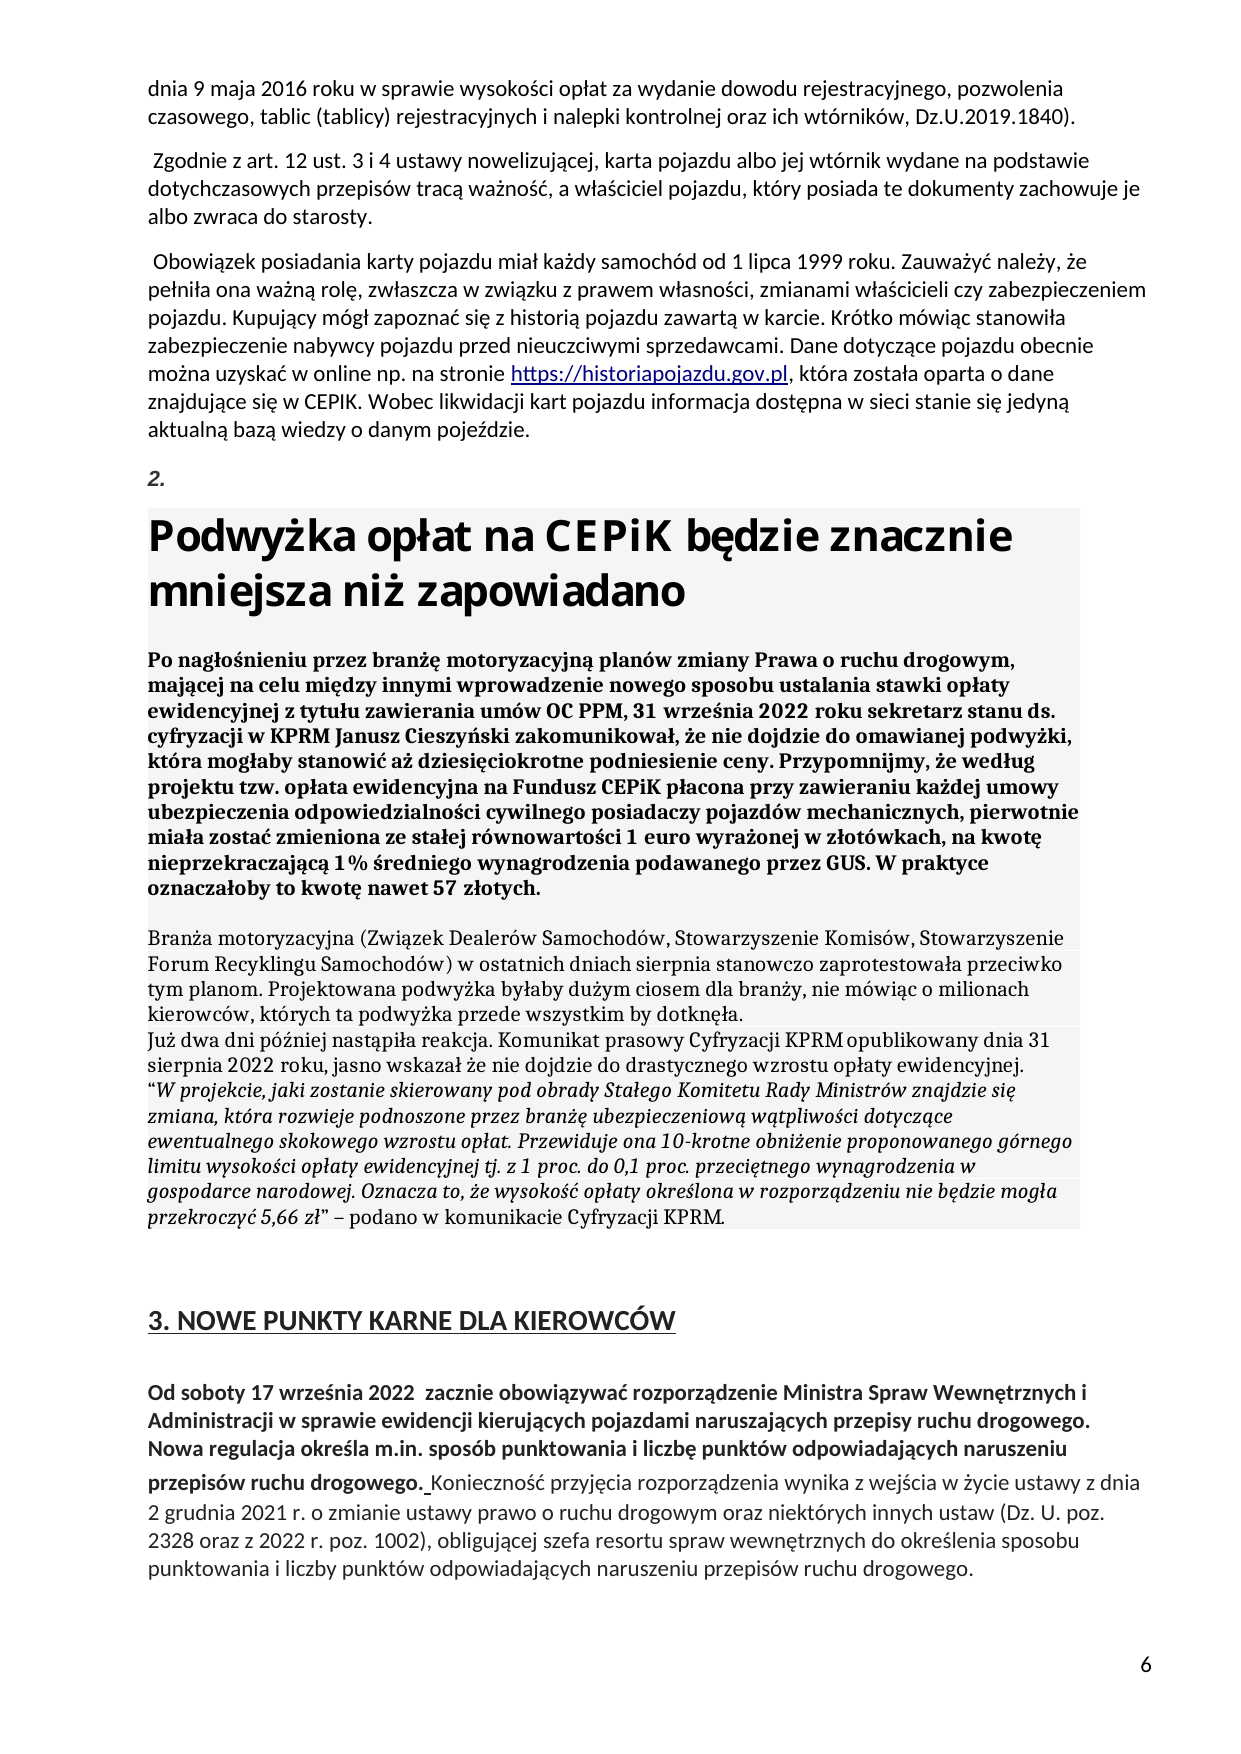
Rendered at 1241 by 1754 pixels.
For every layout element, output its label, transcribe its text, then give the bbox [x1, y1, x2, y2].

text Obowiązek posiadania karty pojazdu miał każdy samochód od 1 lipca 1999 roku. Zauważyć należy, że pełniła ona ważną rolę, zwłaszcza w związku z prawem własności, zmianami właścicieli czy zabezpieczeniem pojazdu. Kupujący mógł zapoznać się z historią pojazdu zawartą w karcie. Krótko mówiąc stanowiła zabezpieczenie nabywcy pojazdu przed nieuczciwymi sprzedawcami. Dane dotyczące pojazdu obecnie można uzyskać w online np. na stronie https://historiapojazdu.gov.pl, która została oparta o dane znajdujące się w CEPIK. Wobec likwidacji kart pojazdu informacja dostępna w sieci stanie się jedyną aktualną bazą wiedzy o danym pojeździe. [148, 247, 1152, 443]
text Od soboty 17 września 2022 zacznie obowiązywać rozporządzenie Ministra Spraw Wewnętrznych i Administracji w sprawie ewidencji kierujących pojazdami naruszających przepisy ruchu drogowego. Nowa regulacja określa m.in. sposób punktowania i liczbę punktów odpowiadających naruszeniu przepisów ruchu drogowego. Konieczność przyjęcia rozporządzenia wynika z wejścia w życie ustawy z dnia 2 grudnia 2021 r. o zmianie ustawy prawo o ruchu drogowym oraz niektórych innych ustaw (Dz. U. poz. 2328 oraz z 2022 r. poz. 1002), obligującej szefa resortu spraw wewnętrznych do określenia sposobu punktowania i liczby punktów odpowiadających naruszeniu przepisów ruchu drogowego. [148, 1378, 1152, 1582]
text Zgodnie z art. 12 ust. 3 i 4 ustawy nowelizującej, karta pojazdu albo jej wtórnik wydane na podstawie dotychczasowych przepisów tracą ważność, a właściciel pojazdu, który posiada te dokumenty zachowuje je albo zwraca do starosty. [148, 146, 1152, 231]
text dnia 9 maja 2016 roku w sprawie wysokości opłat za wydanie dowodu rejestracyjnego, pozwolenia czasowego, tablic (tablicy) rejestracyjnych i nalepki kontrolnej oraz ich wtórników, Dz.U.2019.1840). [148, 74, 1152, 130]
text 2. [148, 460, 1152, 491]
text 3. NOWE PUNKTY KARNE DLA KIEROWCÓW [148, 1302, 1152, 1338]
